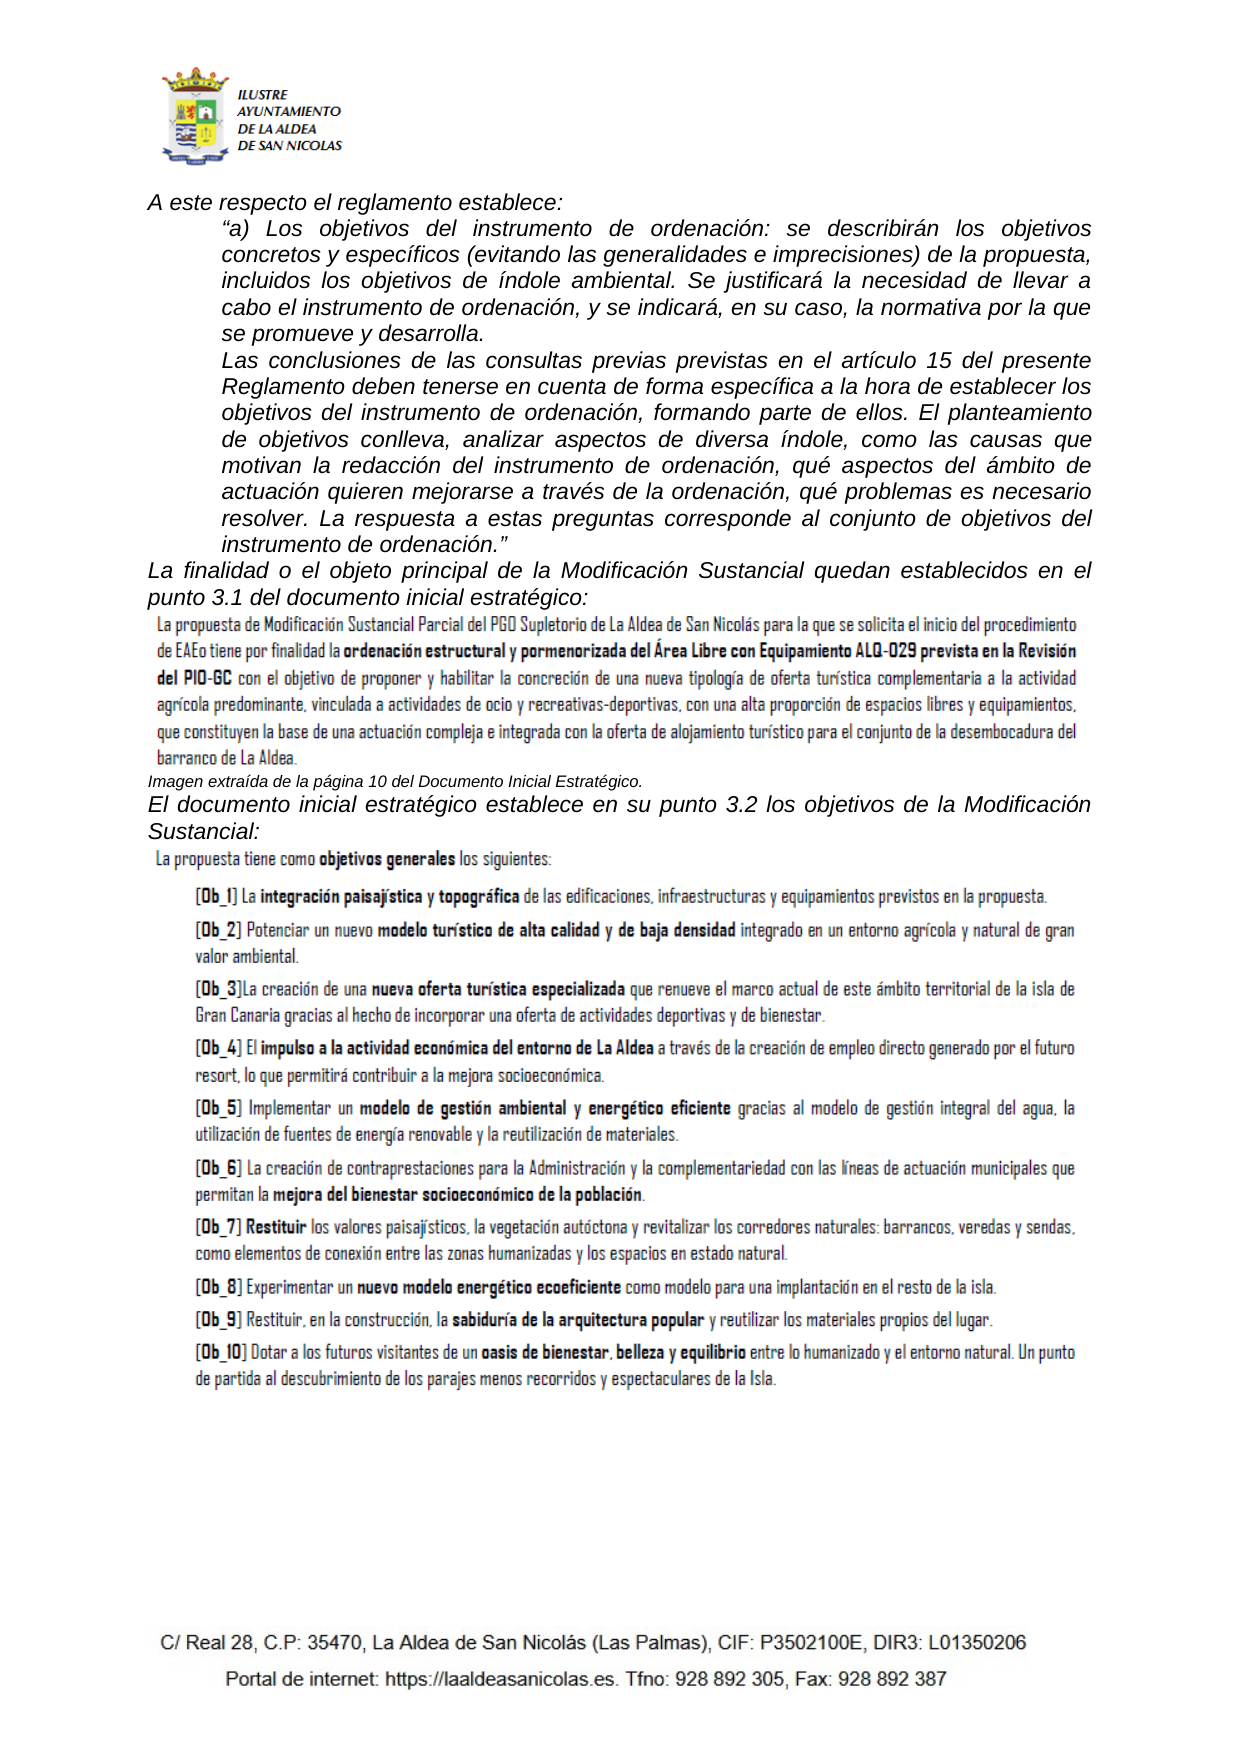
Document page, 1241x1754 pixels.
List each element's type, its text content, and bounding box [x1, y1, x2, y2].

text Imagen extraída de la página 10 del Documento Inicial Estratégico. [148, 772, 1093, 791]
picture [148, 59, 358, 173]
text El documento inicial estratégico establece en su punto 3.2 los objetivos de la Modificación Sustancial: [148, 791, 1093, 844]
text La finalidad o el objeto principal de la Modificación Sustancial quedan establecidos en el punto 3.1 del documento inicial estratégico: [148, 557, 1093, 610]
text “a) Los objetivos del instrumento de ordenación: se describirán los objetivos concretos y específicos (evitando las generalidades e imprecisiones) de la propuesta, incluidos los objetivos de índole ambiental. Se justificará la necesidad de llevar a cabo el instrumento de ordenación, y se indicará, en su caso, la normativa por la que se promueve y desarrolla. [221, 215, 1093, 347]
picture [148, 844, 1094, 1424]
picture [148, 610, 1103, 772]
text Las conclusiones de las consultas previas previstas en el artículo 15 del presente Reglamento deben tenerse en cuenta de forma específica a la hora de establecer los objetivos del instrumento de ordenación, formando parte de ellos. El planteamiento de objetivos conlleva, analizar aspectos de diversa índole, como las causas que motivan la redacción del instrumento de ordenación, qué aspectos del ámbito de actuación quieren mejorarse a través de la ordenación, qué problemas es necesario resolver. La respuesta a estas preguntas corresponde al conjunto de objetivos del instrumento de ordenación.” [221, 347, 1093, 557]
text A este respecto el reglamento establece: [148, 188, 1093, 215]
picture [148, 1626, 1034, 1695]
